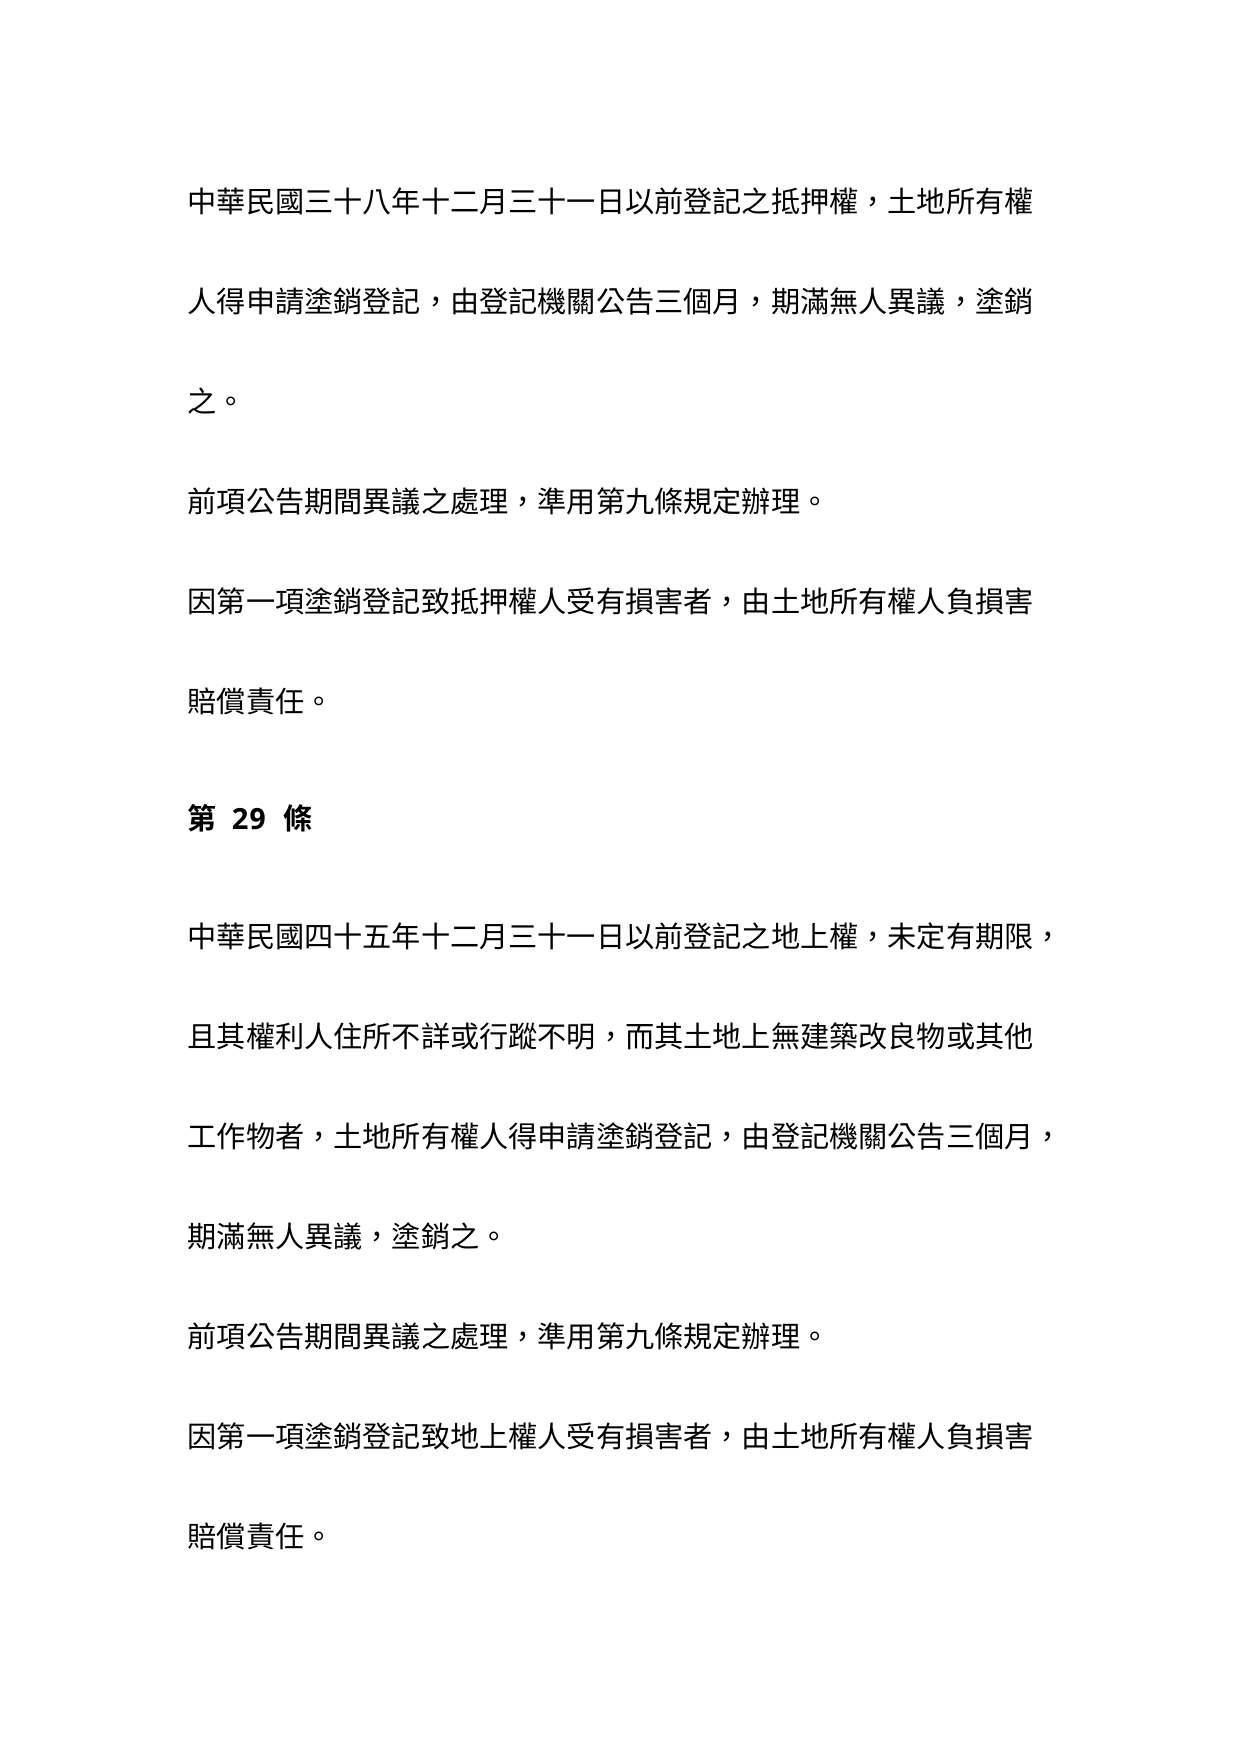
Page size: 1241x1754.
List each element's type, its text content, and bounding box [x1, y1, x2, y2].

text 中華民國四十五年十二月三十一日以前登記之地上權，未定有期限，且其權利人住所不詳或行蹤不明，而其土地上無建築改良物或其他工作物者，土地所有權人得申請塗銷登記，由登記機關公告三個月，期滿無人異議，塗銷之。 前項公告期間異議之處理，準用第九條規定辦理。 因第一項塗銷登記致地上權人受有損害者，由土地所有權人負損害賠償責任。 [187, 893, 1053, 1555]
text 中華民國三十八年十二月三十一日以前登記之抵押權，土地所有權人得申請塗銷登記，由登記機關公告三個月，期滿無人異議，塗銷之。 前項公告期間異議之處理，準用第九條規定辦理。 因第一項塗銷登記致抵押權人受有損害者，由土地所有權人負損害賠償責任。 [187, 158, 1053, 721]
text 第 29 條 [187, 776, 1053, 838]
